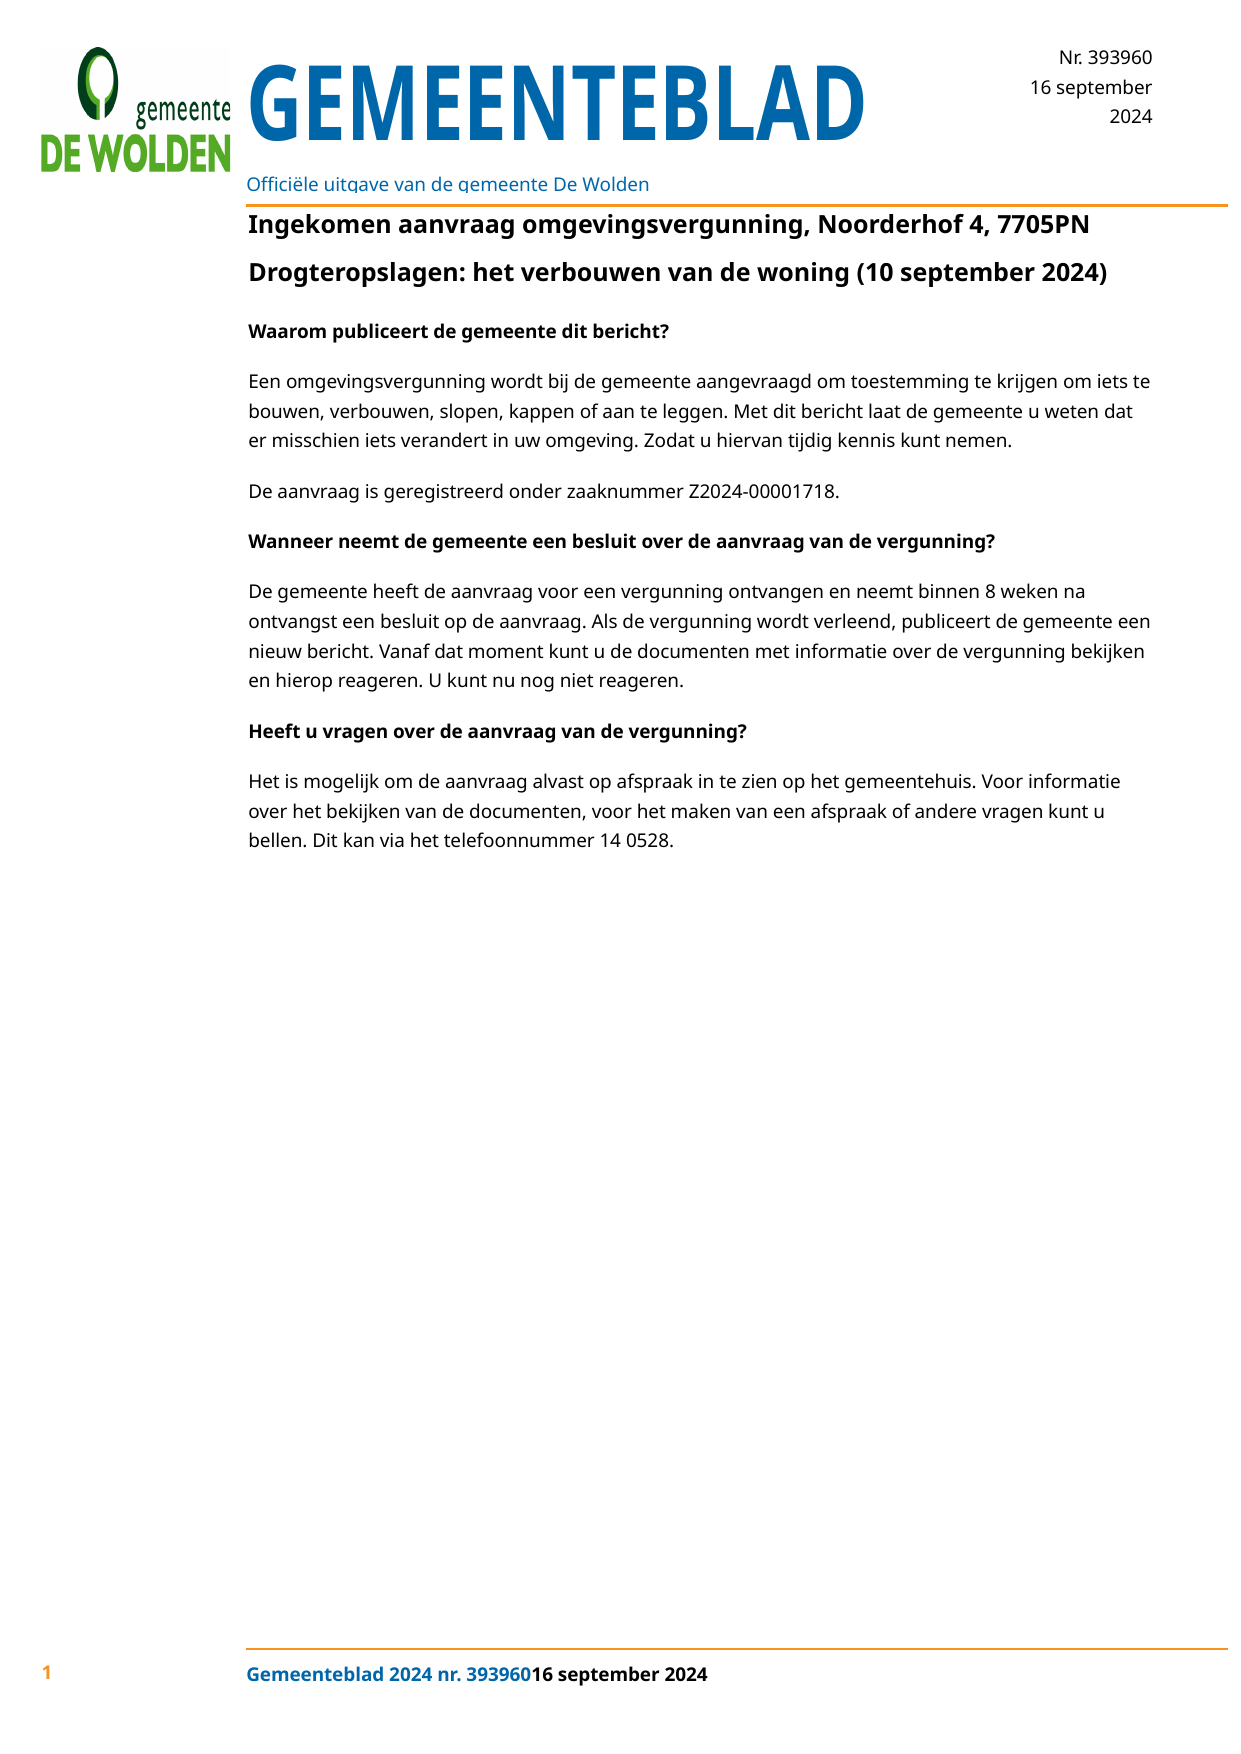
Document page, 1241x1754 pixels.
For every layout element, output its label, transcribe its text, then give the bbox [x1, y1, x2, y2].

text Een omgevingsvergunning wordt bij de gemeente aangevraagd om toestemming te krijgen om iets te bouwen, verbouwen, slopen, kappen of aan te leggen. Met dit bericht laat de gemeente u weten dat er misschien iets verandert in uw omgeving. Zodat u hiervan tijdig kennis kunt nemen. [248, 368, 1152, 453]
text Het is mogelijk om de aanvraag alvast op afspraak in te zien op het gemeentehuis. Voor informatie over het bekijken van de documenten, voor het maken van een afspraak of andere vragen kunt u bellen. Dit kan via het telefoonnummer 14 0528. [248, 768, 1152, 853]
text Ingekomen aanvraag omgevingsvergunning, Noorderhof 4, 7705PN Drogteropslagen: het verbouwen van de woning (10 september 2024) [248, 207, 1152, 288]
text Waarom publiceert de gemeente dit bericht? [248, 318, 1152, 344]
text De gemeente heeft de aanvraag voor een vergunning ontvangen en neemt binnen 8 weken na ontvangst een besluit op de aanvraag. Als de vergunning wordt verleend, publiceert de gemeente een nieuw bericht. Vanaf dat moment kunt u de documenten met informatie over de vergunning bekijken en hierop reageren. U kunt nu nog niet reageren. [248, 579, 1152, 693]
text De aanvraag is geregistreerd onder zaaknummer Z2024-00001718. [248, 478, 1152, 504]
text Wanneer neemt de gemeente een besluit over de aanvraag van de vergunning? [248, 528, 1152, 554]
picture [41, 47, 231, 172]
text Heeft u vragen over de aanvraag van de vergunning? [248, 718, 1152, 744]
